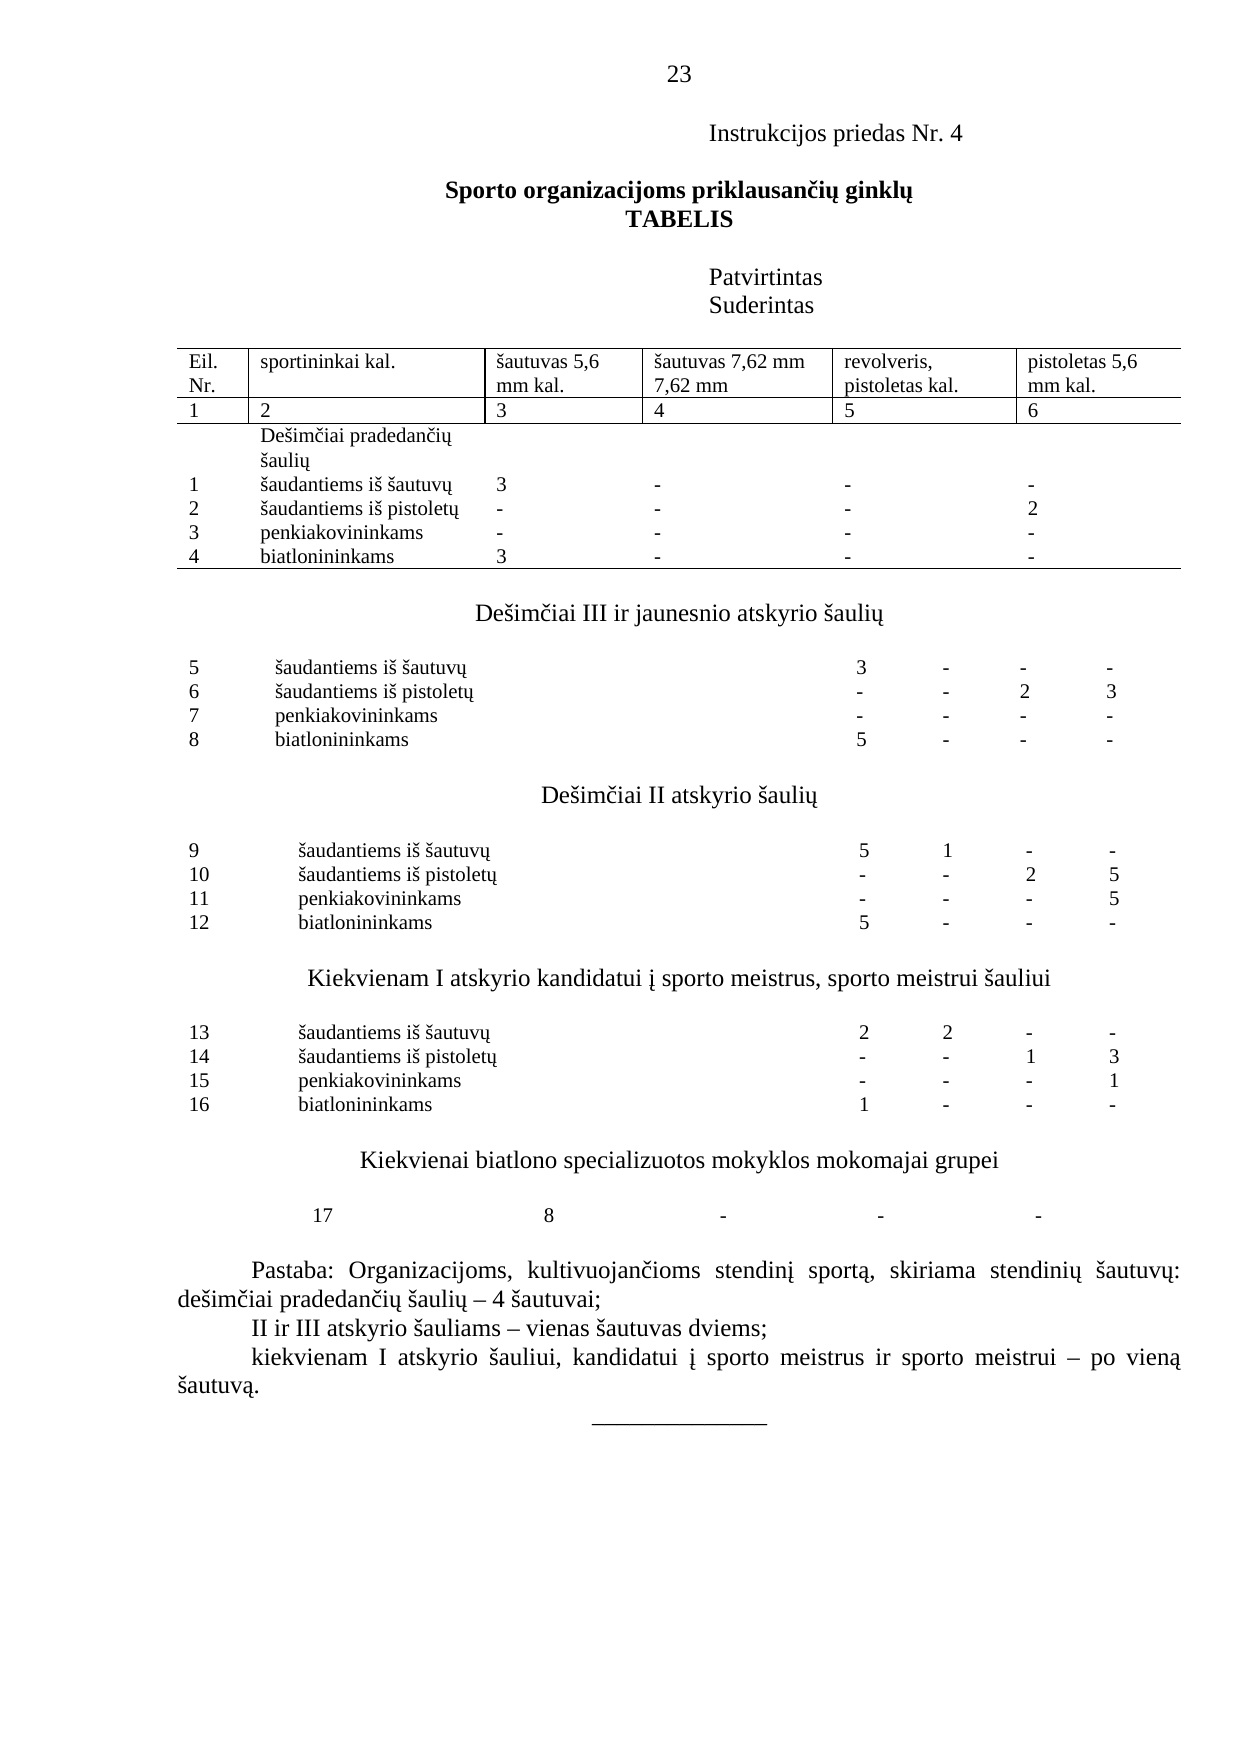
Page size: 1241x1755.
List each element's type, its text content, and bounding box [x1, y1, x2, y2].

table_cell penkiakovininkams [249, 520, 485, 544]
table_cell - [931, 703, 1008, 727]
table_cell - [1016, 544, 1181, 568]
table_cell 5 [1098, 886, 1181, 910]
table_cell šaudantiems iš pistoletų [264, 679, 845, 703]
text ______________ [177, 1399, 1181, 1428]
table_header šaudantiems iš šautuvų [264, 655, 845, 679]
table_cell šaudantiems iš pistoletų [287, 862, 848, 886]
table_cell 1 [177, 398, 248, 422]
table_cell 16 [177, 1092, 287, 1116]
table_cell [485, 424, 643, 472]
table_cell - [1008, 727, 1095, 751]
table_header - [1098, 1020, 1181, 1044]
table_cell 5 [845, 727, 931, 751]
table_cell - [845, 679, 931, 703]
table_cell - [848, 1044, 931, 1068]
table_cell biatlonininkams [287, 1092, 848, 1116]
table_cell - [485, 520, 643, 544]
table_header 17 [301, 1203, 532, 1227]
table_cell - [931, 1044, 1014, 1068]
table_cell 3 [1095, 679, 1181, 703]
table_cell 15 [177, 1068, 287, 1092]
table_cell - [643, 520, 833, 544]
table_cell 5 [848, 910, 931, 934]
table_cell - [643, 544, 833, 568]
table_cell [177, 424, 249, 472]
table_cell šaudantiems iš pistoletų [249, 496, 485, 520]
table_cell [643, 424, 833, 472]
table_cell - [931, 679, 1008, 703]
table_cell - [643, 496, 833, 520]
table_header [177, 1203, 301, 1227]
table_cell - [1098, 1092, 1181, 1116]
table_header - [1008, 655, 1095, 679]
table_cell - [1014, 1068, 1098, 1092]
table_cell penkiakovininkams [264, 703, 845, 727]
table_cell - [833, 472, 1016, 496]
table_header sportininkai kal. [249, 349, 484, 397]
table_cell biatlonininkams [264, 727, 845, 751]
table_cell biatlonininkams [249, 544, 485, 568]
table_cell 2 [249, 398, 484, 422]
table_cell šaudantiems iš šautuvų [249, 472, 485, 496]
table_header pistoletas 5,6 mm kal. [1017, 349, 1181, 397]
table_cell 4 [643, 398, 832, 422]
table_cell 14 [177, 1044, 287, 1068]
table_header šautuvas 7,62 mm 7,62 mm [643, 349, 832, 397]
table_cell - [1016, 520, 1181, 544]
table_header - [1024, 1203, 1181, 1227]
text Instrukcijos priedas Nr. 4 [177, 118, 1181, 147]
table_header - [1095, 655, 1181, 679]
table_header 2 [931, 1020, 1014, 1044]
table_cell - [833, 520, 1016, 544]
table_cell penkiakovininkams [287, 886, 848, 910]
table_cell 4 [177, 544, 249, 568]
table_cell 2 [1014, 862, 1098, 886]
table_cell - [845, 703, 931, 727]
table_cell 6 [1017, 398, 1181, 422]
table_cell 3 [177, 520, 249, 544]
text Kiekvienai biatlono specializuotos mokyklos mokomajai grupei [177, 1145, 1181, 1174]
table_cell penkiakovininkams [287, 1068, 848, 1092]
table_cell 10 [177, 862, 287, 886]
table_cell 5 [1098, 862, 1181, 886]
table_header - [1098, 838, 1181, 862]
table_cell 8 [177, 727, 263, 751]
table_cell - [931, 1068, 1014, 1092]
table_cell 1 [177, 472, 249, 496]
text Sporto organizacijoms priklausančių ginklų [177, 176, 1181, 204]
table_header Eil. Nr. [177, 349, 248, 397]
table_cell - [643, 472, 833, 496]
table_cell - [848, 1068, 931, 1092]
table_header - [1014, 838, 1098, 862]
table_cell Dešimčiai pradedančių šaulių [249, 424, 485, 472]
text Dešimčiai II atskyrio šaulių [177, 780, 1181, 809]
text Kiekvienam I atskyrio kandidatui į sporto meistrus, sporto meistrui šauliui [177, 963, 1181, 991]
table_header šaudantiems iš šautuvų [287, 1020, 848, 1044]
table_cell - [931, 727, 1008, 751]
table_cell - [1016, 472, 1181, 496]
table_cell - [931, 862, 1014, 886]
table_cell 3 [485, 472, 643, 496]
table_cell - [848, 862, 931, 886]
table_cell 2 [1016, 496, 1181, 520]
table_cell - [848, 886, 931, 910]
table_cell biatlonininkams [287, 910, 848, 934]
table_cell [1016, 424, 1181, 472]
table_cell 1 [1014, 1044, 1098, 1068]
table_cell - [1098, 910, 1181, 934]
table_cell - [485, 496, 643, 520]
table_header 13 [177, 1020, 287, 1044]
table_cell 2 [1008, 679, 1095, 703]
table_cell - [833, 544, 1016, 568]
table_cell 2 [177, 496, 249, 520]
table_cell šaudantiems iš pistoletų [287, 1044, 848, 1068]
table_header 1 [931, 838, 1014, 862]
table_cell - [931, 1092, 1014, 1116]
table_header 2 [848, 1020, 931, 1044]
table_cell [833, 424, 1016, 472]
table_header - [708, 1203, 866, 1227]
table_cell - [931, 886, 1014, 910]
table_cell - [1014, 1092, 1098, 1116]
table_header 3 [845, 655, 931, 679]
text II ir III atskyrio šauliams – vienas šautuvas dviems; [177, 1313, 1181, 1342]
table_cell - [1014, 910, 1098, 934]
table_cell 11 [177, 886, 287, 910]
table_header šaudantiems iš šautuvų [287, 838, 848, 862]
table_cell 5 [833, 398, 1016, 422]
table_cell - [1008, 703, 1095, 727]
table_cell 3 [486, 398, 642, 422]
table_cell - [1014, 886, 1098, 910]
text TABELIS [177, 204, 1181, 233]
table_header - [1014, 1020, 1098, 1044]
table_header 9 [177, 838, 287, 862]
table_cell 12 [177, 910, 287, 934]
table_header šautuvas 5,6 mm kal. [486, 349, 642, 397]
table_cell - [1095, 703, 1181, 727]
table_header - [866, 1203, 1023, 1227]
table_cell - [1095, 727, 1181, 751]
text kiekvienam I atskyrio šauliui, kandidatui į sporto meistrus ir sporto meistrui – po vieną šautuvą. [177, 1342, 1181, 1399]
table_cell 3 [1098, 1044, 1181, 1068]
table_cell 7 [177, 703, 263, 727]
table_cell 1 [848, 1092, 931, 1116]
table_cell - [931, 910, 1014, 934]
table_cell - [833, 496, 1016, 520]
table_header 8 [532, 1203, 708, 1227]
table_header - [931, 655, 1008, 679]
table_header 5 [177, 655, 263, 679]
table_header revolveris, pistoletas kal. [833, 349, 1016, 397]
text Patvirtintas [177, 262, 1181, 291]
text Pastaba: Organizacijoms, kultivuojančioms stendinį sportą, skiriama stendinių šautuvų: dešimčiai pradedančių šaulių – 4 šautuvai; [177, 1255, 1181, 1313]
table_header 5 [848, 838, 931, 862]
table_cell 3 [485, 544, 643, 568]
table_cell 6 [177, 679, 263, 703]
text Dešimčiai III ir jaunesnio atskyrio šaulių [177, 598, 1181, 626]
table_cell 1 [1098, 1068, 1181, 1092]
text Suderintas [177, 291, 1181, 319]
